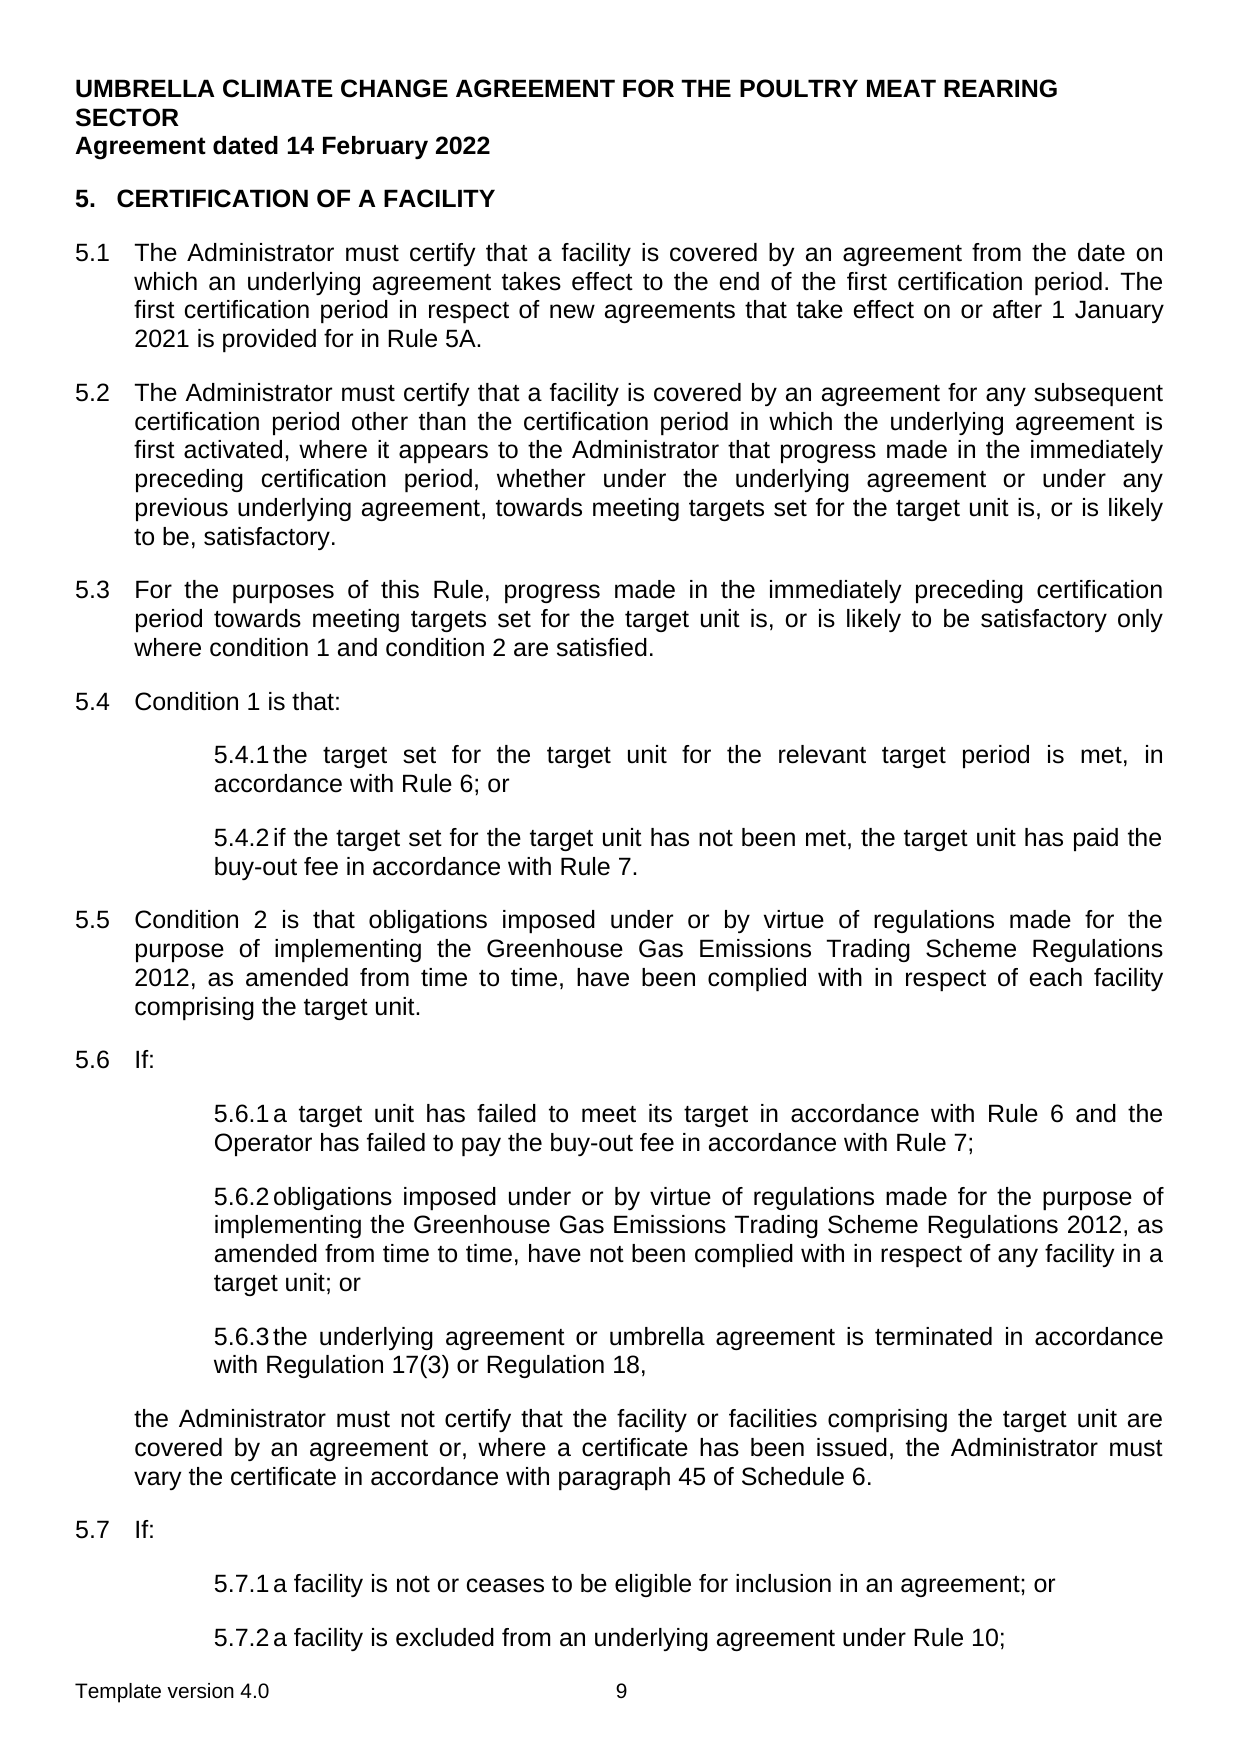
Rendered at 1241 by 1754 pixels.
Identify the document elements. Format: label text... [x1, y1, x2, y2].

text the Administrator must not certify that the facility or facilities comprising the target unit are covered by an agreement or, where a certificate has been issued, the Administrator must vary the certificate in accordance with paragraph 45 of Schedule 6. [134, 1404, 1165, 1490]
list Condition 1 is that: [75, 686, 1165, 715]
list If: [75, 1045, 1165, 1074]
list obligations imposed under or by virtue of regulations made for the purpose of implementing the Greenhouse Gas Emissions Trading Scheme Regulations 2012, as amended from time to time, have not been complied with in respect of any facility in a target unit; or [214, 1181, 1165, 1296]
list If: [75, 1515, 1165, 1544]
list a facility is excluded from an underlying agreement under Rule 10; [214, 1623, 1165, 1651]
list For the purposes of this Rule, progress made in the immediately preceding certification period towards meeting targets set for the target unit is, or is likely to be satisfactory only where condition 1 and condition 2 are satisfied. [75, 575, 1165, 661]
list a facility is not or ceases to be eligible for inclusion in an agreement; or [214, 1569, 1165, 1598]
list the underlying agreement or umbrella agreement is terminated in accordance with Regulation 17(3) or Regulation 18, [214, 1321, 1165, 1379]
list a target unit has failed to meet its target in accordance with Rule 6 and the Operator has failed to pay the buy-out fee in accordance with Rule 7; [214, 1099, 1165, 1156]
list The Administrator must certify that a facility is covered by an agreement for any subsequent certification period other than the certification period in which the underlying agreement is first activated, where it appears to the Administrator that progress made in the immediately preceding certification period, whether under the underlying agreement or under any previous underlying agreement, towards meeting targets set for the target unit is, or is likely to be, satisfactory. [75, 378, 1165, 550]
list Condition 2 is that obligations imposed under or by virtue of regulations made for the purpose of implementing the Greenhouse Gas Emissions Trading Scheme Regulations 2012, as amended from time to time, have been complied with in respect of each facility comprising the target unit. [75, 905, 1165, 1020]
list if the target set for the target unit has not been met, the target unit has paid the buy-out fee in accordance with Rule 7. [214, 823, 1165, 880]
list the target set for the target unit for the relevant target period is met, in accordance with Rule 6; or [214, 740, 1165, 798]
list CERTIFICATION OF A FACILITY [75, 184, 1165, 213]
list The Administrator must certify that a facility is covered by an agreement from the date on which an underlying agreement takes effect to the end of the first certification period. The first certification period in respect of new agreements that take effect on or after 1 January 2021 is provided for in Rule 5A. [75, 238, 1165, 353]
